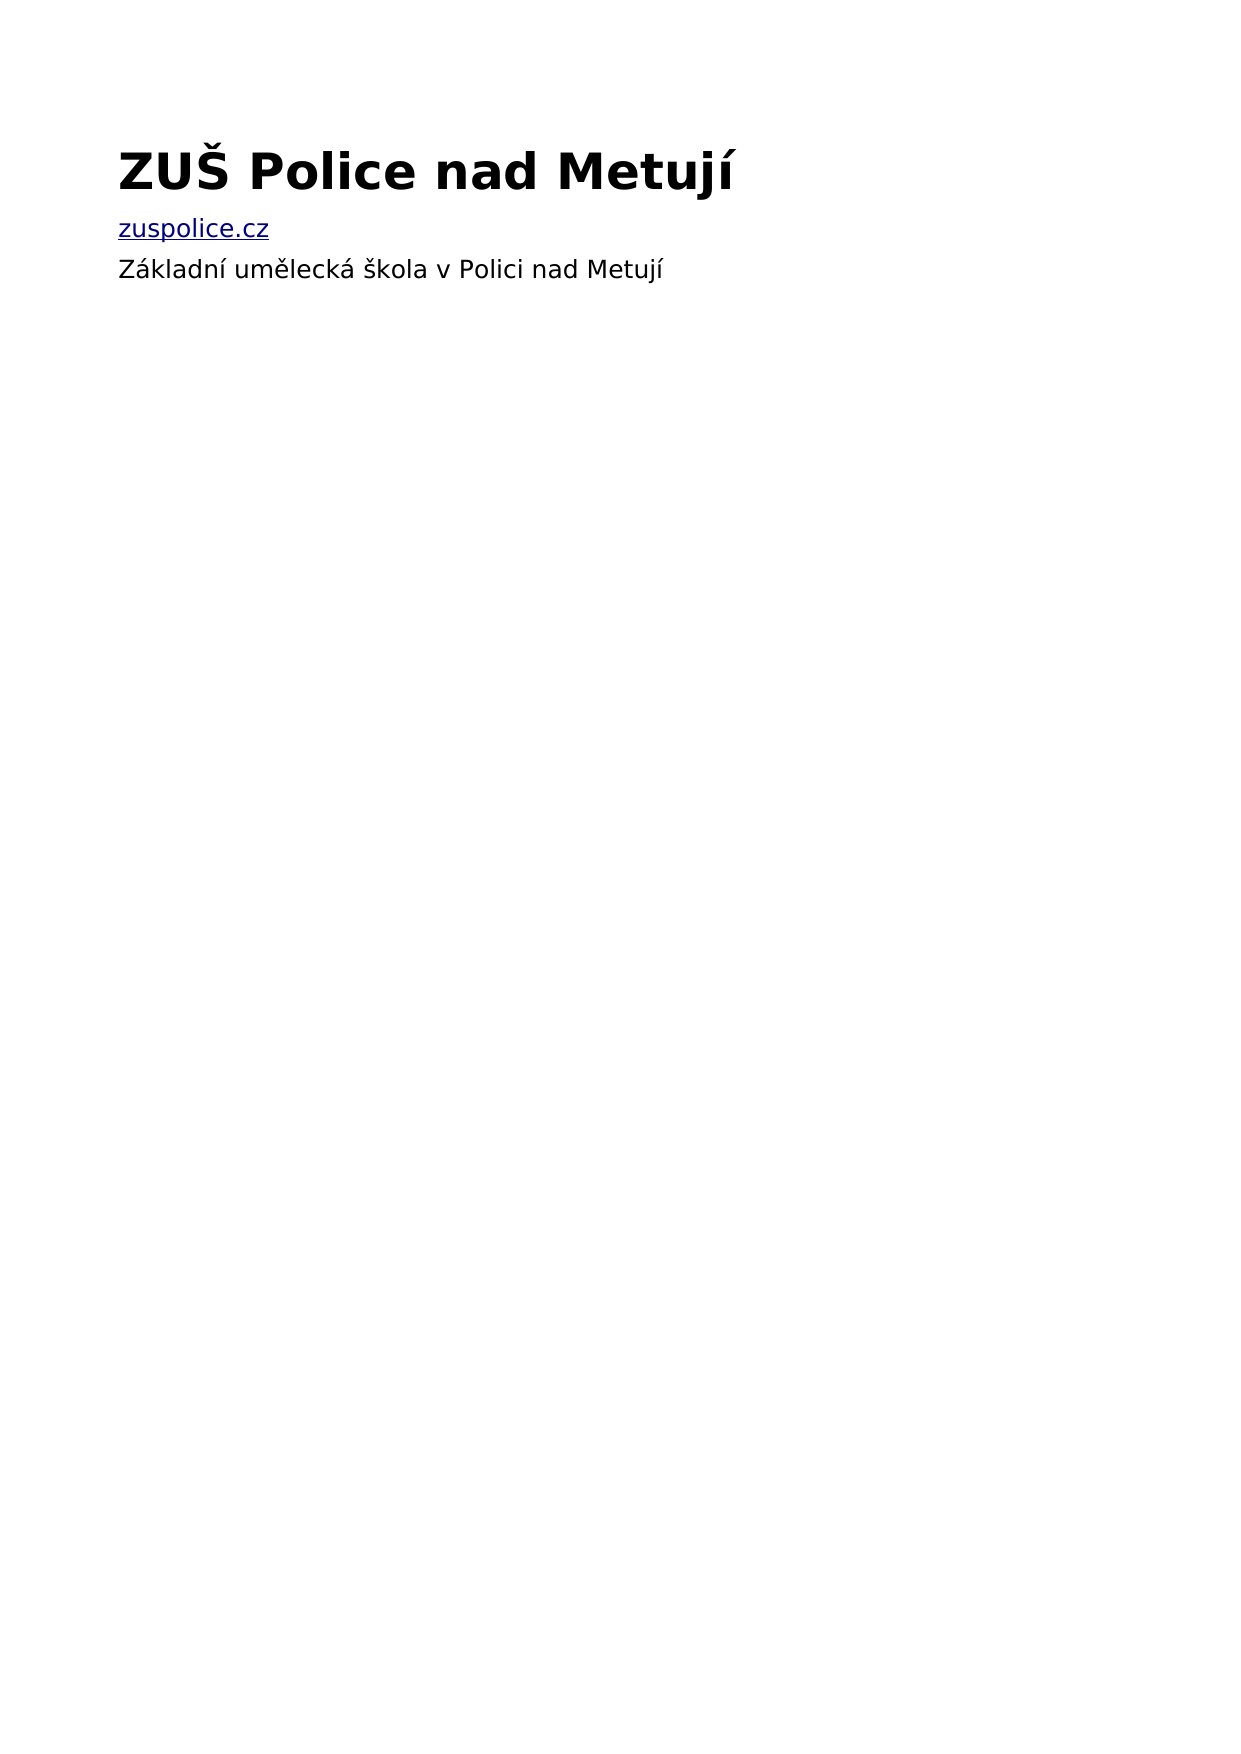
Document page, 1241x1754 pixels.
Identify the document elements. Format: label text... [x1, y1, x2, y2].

text Základní umělecká škola v Polici nad Metují [118, 256, 1122, 285]
subtitle ZUŠ Police nad Metují [118, 143, 1122, 201]
text zuspolice.cz [118, 214, 1122, 243]
